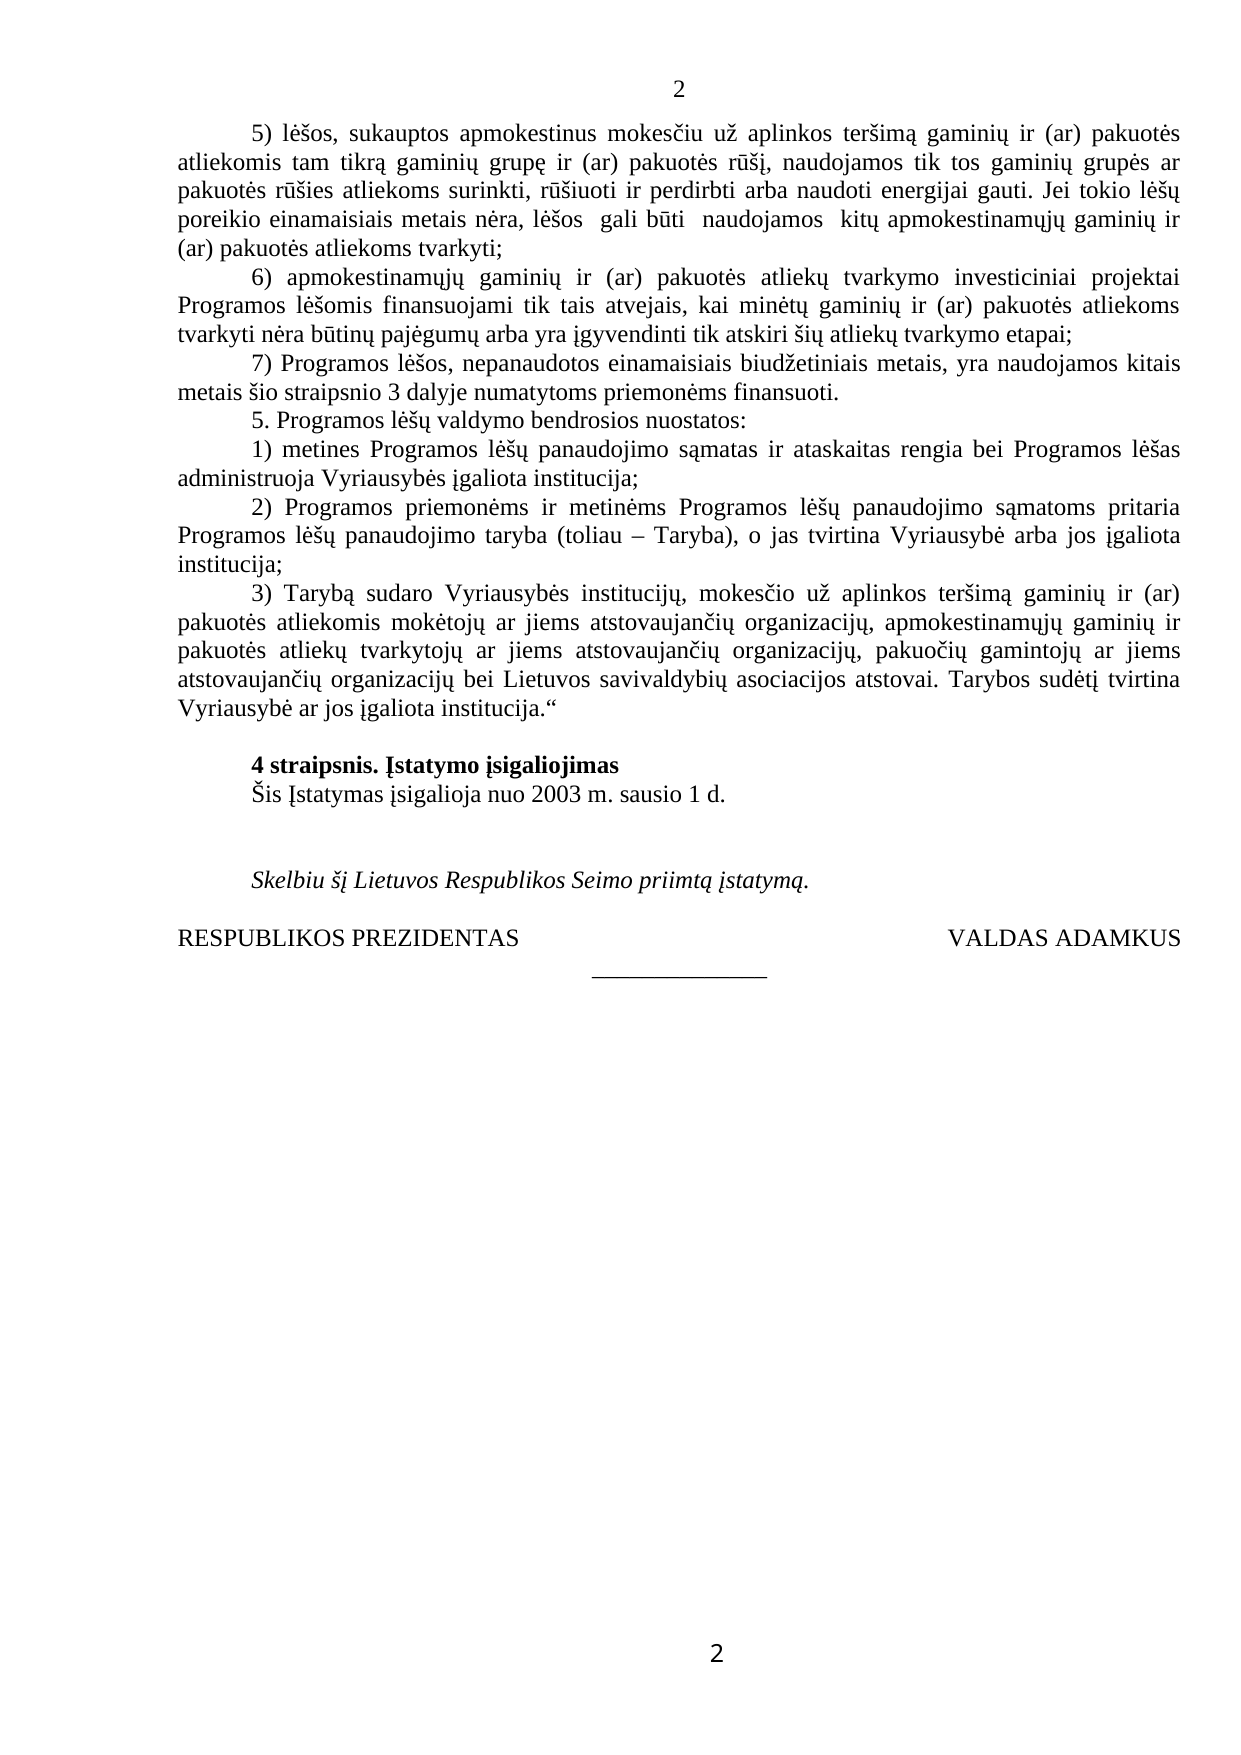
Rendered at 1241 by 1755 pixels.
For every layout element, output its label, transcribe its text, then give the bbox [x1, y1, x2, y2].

text 5) lėšos, sukauptos apmokestinus mokesčiu už aplinkos teršimą gaminių ir (ar) pakuotės atliekomis tam tikrą gaminių grupę ir (ar) pakuotės rūšį, naudojamos tik tos gaminių grupės ar pakuotės rūšies atliekoms surinkti, rūšiuoti ir perdirbti arba naudoti energijai gauti. Jei tokio lėšų poreikio einamaisiais metais nėra, lėšos gali būti naudojamos kitų apmokestinamųjų gaminių ir (ar) pakuotės atliekoms tvarkyti; [177, 118, 1181, 262]
text 1) metines Programos lėšų panaudojimo sąmatas ir ataskaitas rengia bei Programos lėšas administruoja Vyriausybės įgaliota institucija; [177, 434, 1181, 492]
text Skelbiu šį Lietuvos Respublikos Seimo priimtą įstatymą. [177, 866, 1181, 894]
text Šis Įstatymas įsigalioja nuo 2003 m. sausio 1 d. [177, 779, 1181, 808]
text 4 straipsnis. Įstatymo įsigaliojimas [177, 751, 1181, 779]
text 5. Programos lėšų valdymo bendrosios nuostatos: [177, 406, 1181, 434]
text 2) Programos priemonėms ir metinėms Programos lėšų panaudojimo sąmatoms pritaria Programos lėšų panaudojimo taryba (toliau – Taryba), o jas tvirtina Vyriausybė arba jos įgaliota institucija; [177, 492, 1181, 578]
text 7) Programos lėšos, nepanaudotos einamaisiais biudžetiniais metais, yra naudojamos kitais metais šio straipsnio 3 dalyje numatytoms priemonėms finansuoti. [177, 348, 1181, 406]
text 3) Tarybą sudaro Vyriausybės institucijų, mokesčio už aplinkos teršimą gaminių ir (ar) pakuotės atliekomis mokėtojų ar jiems atstovaujančių organizacijų, apmokestinamųjų gaminių ir pakuotės atliekų tvarkytojų ar jiems atstovaujančių organizacijų, pakuočių gamintojų ar jiems atstovaujančių organizacijų bei Lietuvos savivaldybių asociacijos atstovai. Tarybos sudėtį tvirtina Vyriausybė ar jos įgaliota institucija.“ [177, 578, 1181, 722]
text 6) apmokestinamųjų gaminių ir (ar) pakuotės atliekų tvarkymo investiciniai projektai Programos lėšomis finansuojami tik tais atvejais, kai minėtų gaminių ir (ar) pakuotės atliekoms tvarkyti nėra būtinų pajėgumų arba yra įgyvendinti tik atskiri šių atliekų tvarkymo etapai; [177, 262, 1181, 348]
text RESPUBLIKOS PREZIDENTAS VALDAS ADAMKUS [177, 923, 1181, 952]
text ______________ [177, 952, 1181, 981]
